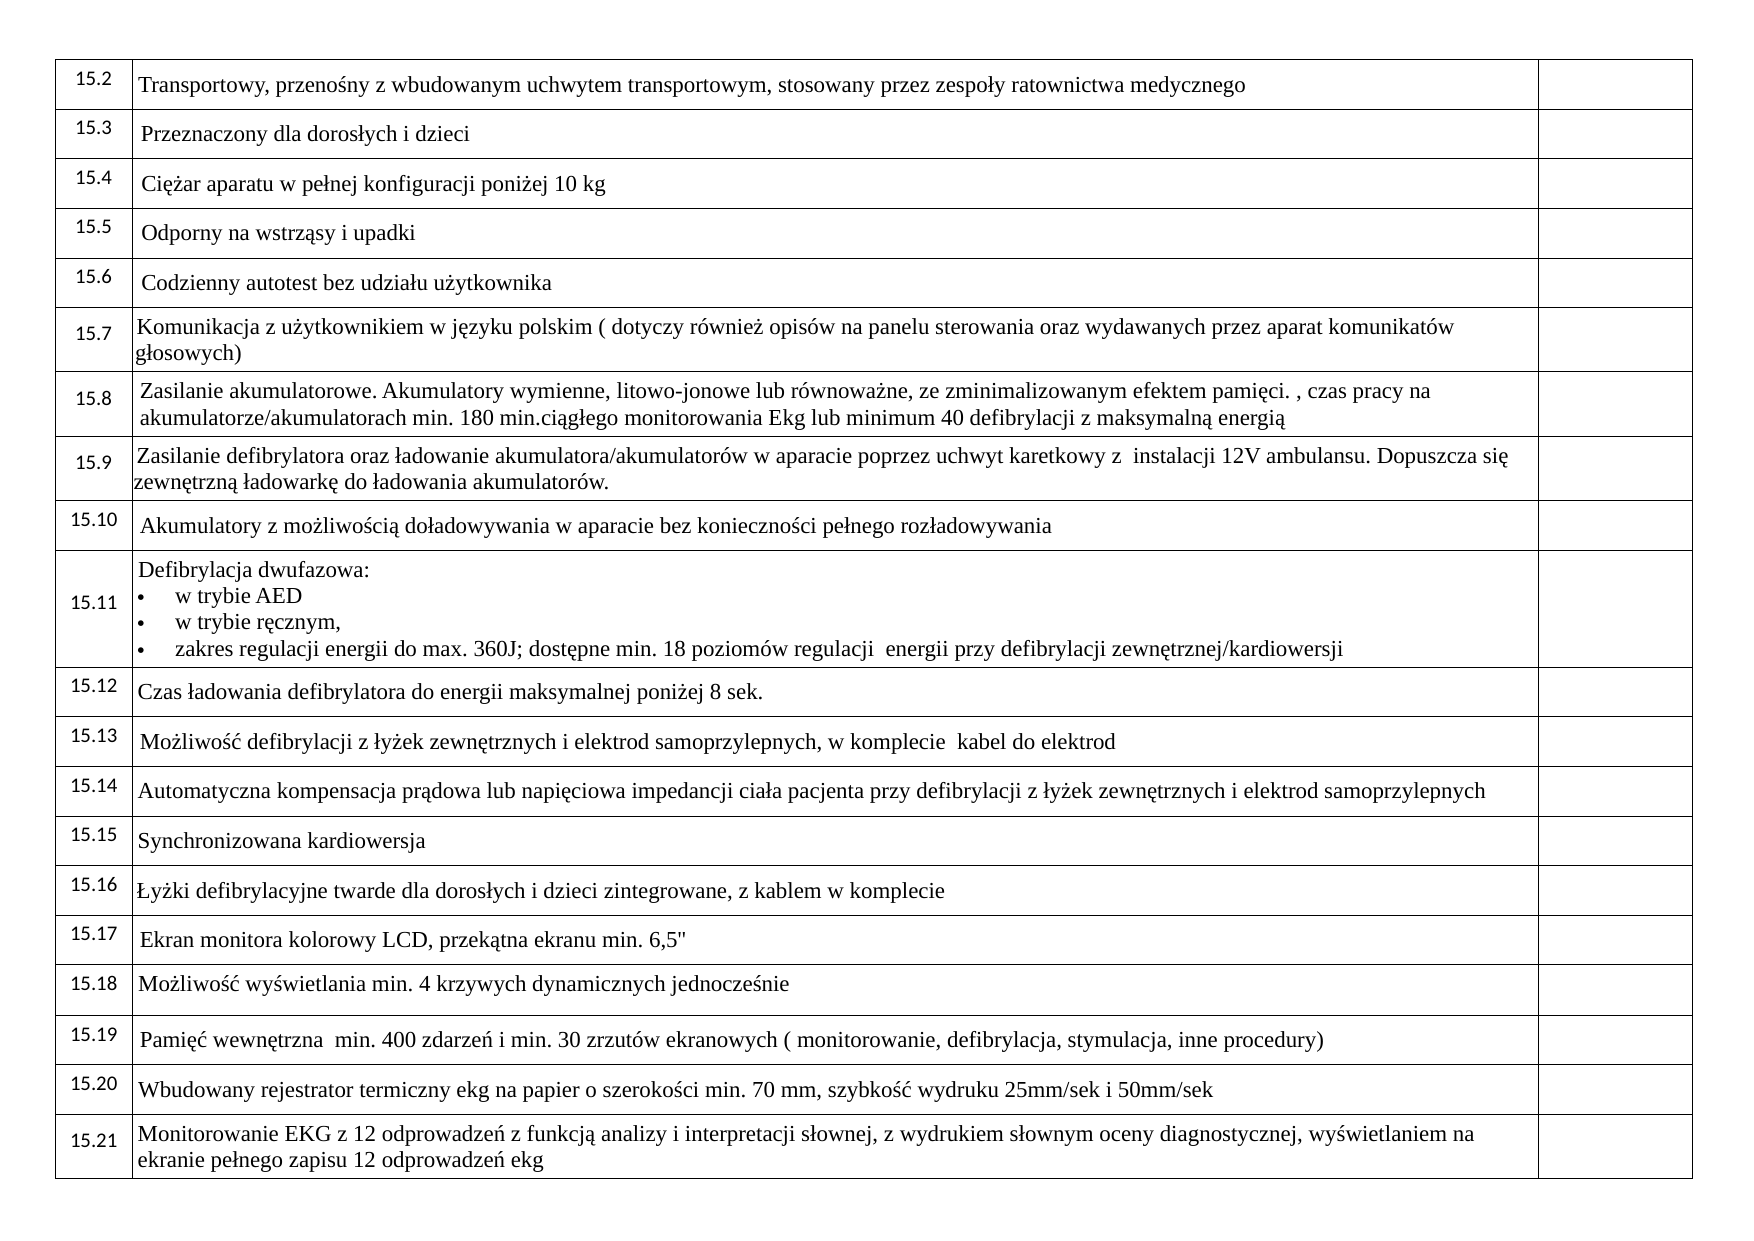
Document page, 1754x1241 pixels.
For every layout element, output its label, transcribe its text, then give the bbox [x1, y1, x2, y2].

table_cell 15.8 [56, 372, 132, 436]
table_cell [1539, 1115, 1692, 1178]
table_cell 15.12 [56, 668, 132, 716]
table_cell 15.20 [56, 1065, 132, 1114]
table_cell Przeznaczony dla dorosłych i dzieci [133, 110, 1538, 158]
table_cell 15.13 [56, 717, 132, 766]
table_cell Ciężar aparatu w pełnej konfiguracji poniżej 10 kg [133, 159, 1538, 208]
table_cell Automatyczna kompensacja prądowa lub napięciowa impedancji ciała pacjenta przy defibrylacji z łyżek zewnętrznych i elektrod samoprzylepnych [133, 767, 1538, 816]
table_cell Ekran monitora kolorowy LCD, przekątna ekranu min. 6,5'' [133, 916, 1538, 964]
table_cell 15.4 [56, 159, 132, 208]
table_cell [1539, 551, 1692, 667]
table_cell 15.3 [56, 110, 132, 158]
table_cell Komunikacja z użytkownikiem w języku polskim ( dotyczy również opisów na panelu sterowania oraz wydawanych przez aparat komunikatów głosowych) [133, 308, 1538, 371]
table_cell [1539, 767, 1692, 816]
table_cell 15.18 [56, 965, 132, 1015]
table_cell 15.6 [56, 259, 132, 307]
table_cell [1539, 717, 1692, 766]
table_cell [1539, 372, 1692, 436]
table_cell [1539, 159, 1692, 208]
table_cell [1539, 501, 1692, 550]
table_cell Zasilanie akumulatorowe. Akumulatory wymienne, litowo-jonowe lub równoważne, ze zminimalizowanym efektem pamięci. , czas pracy na akumulatorze/akumulatorach min. 180 min.ciągłego monitorowania Ekg lub minimum 40 defibrylacji z maksymalną energią [133, 372, 1538, 436]
table_cell 15.15 [56, 817, 132, 865]
table_cell 15.7 [56, 308, 132, 371]
table_cell [1539, 308, 1692, 371]
table_cell 15.2 [56, 60, 132, 109]
table_cell 15.10 [56, 501, 132, 550]
table_cell Możliwość defibrylacji z łyżek zewnętrznych i elektrod samoprzylepnych, w komplecie kabel do elektrod [133, 717, 1538, 766]
table_cell [1539, 1016, 1692, 1064]
table_cell Zasilanie defibrylatora oraz ładowanie akumulatora/akumulatorów w aparacie poprzez uchwyt karetkowy z instalacji 12V ambulansu. Dopuszcza się zewnętrzną ładowarkę do ładowania akumulatorów. [133, 437, 1538, 500]
table_cell [1539, 209, 1692, 257]
table_cell [1539, 866, 1692, 915]
table_cell Łyżki defibrylacyjne twarde dla dorosłych i dzieci zintegrowane, z kablem w komplecie [133, 866, 1538, 915]
table_cell Transportowy, przenośny z wbudowanym uchwytem transportowym, stosowany przez zespoły ratownictwa medycznego [133, 60, 1538, 109]
table_cell [1539, 110, 1692, 158]
table_cell 15.17 [56, 916, 132, 964]
table_cell 15.9 [56, 437, 132, 500]
table_cell Wbudowany rejestrator termiczny ekg na papier o szerokości min. 70 mm, szybkość wydruku 25mm/sek i 50mm/sek [133, 1065, 1538, 1114]
table_cell [1539, 60, 1692, 109]
table_cell [1539, 259, 1692, 307]
table_cell Codzienny autotest bez udziału użytkownika [133, 259, 1538, 307]
table_cell [1539, 437, 1692, 500]
table_cell Możliwość wyświetlania min. 4 krzywych dynamicznych jednocześnie [133, 965, 1538, 1015]
table_cell 15.19 [56, 1016, 132, 1064]
table_cell Synchronizowana kardiowersja [133, 817, 1538, 865]
table_cell 15.14 [56, 767, 132, 816]
table_cell [1539, 1065, 1692, 1114]
table_cell 15.11 [56, 551, 132, 667]
table_cell Czas ładowania defibrylatora do energii maksymalnej poniżej 8 sek. [133, 668, 1538, 716]
table_cell [1539, 817, 1692, 865]
table_cell Defibrylacja dwufazowa: w trybie AED w trybie ręcznym, zakres regulacji energii do max. 360J; dostępne min. 18 poziomów regulacji energii przy defibrylacji zewnętrznej/kardiowersji [133, 551, 1538, 667]
table_cell Odporny na wstrząsy i upadki [133, 209, 1538, 257]
table_cell [1539, 668, 1692, 716]
table_cell [1539, 916, 1692, 964]
table_cell [1539, 965, 1692, 1015]
table_cell Akumulatory z możliwością doładowywania w aparacie bez konieczności pełnego rozładowywania [133, 501, 1538, 550]
table_cell 15.21 [56, 1115, 132, 1178]
table_cell Pamięć wewnętrzna min. 400 zdarzeń i min. 30 zrzutów ekranowych ( monitorowanie, defibrylacja, stymulacja, inne procedury) [133, 1016, 1538, 1064]
table_cell Monitorowanie EKG z 12 odprowadzeń z funkcją analizy i interpretacji słownej, z wydrukiem słownym oceny diagnostycznej, wyświetlaniem na ekranie pełnego zapisu 12 odprowadzeń ekg [133, 1115, 1538, 1178]
table_cell 15.5 [56, 209, 132, 257]
table_cell 15.16 [56, 866, 132, 915]
